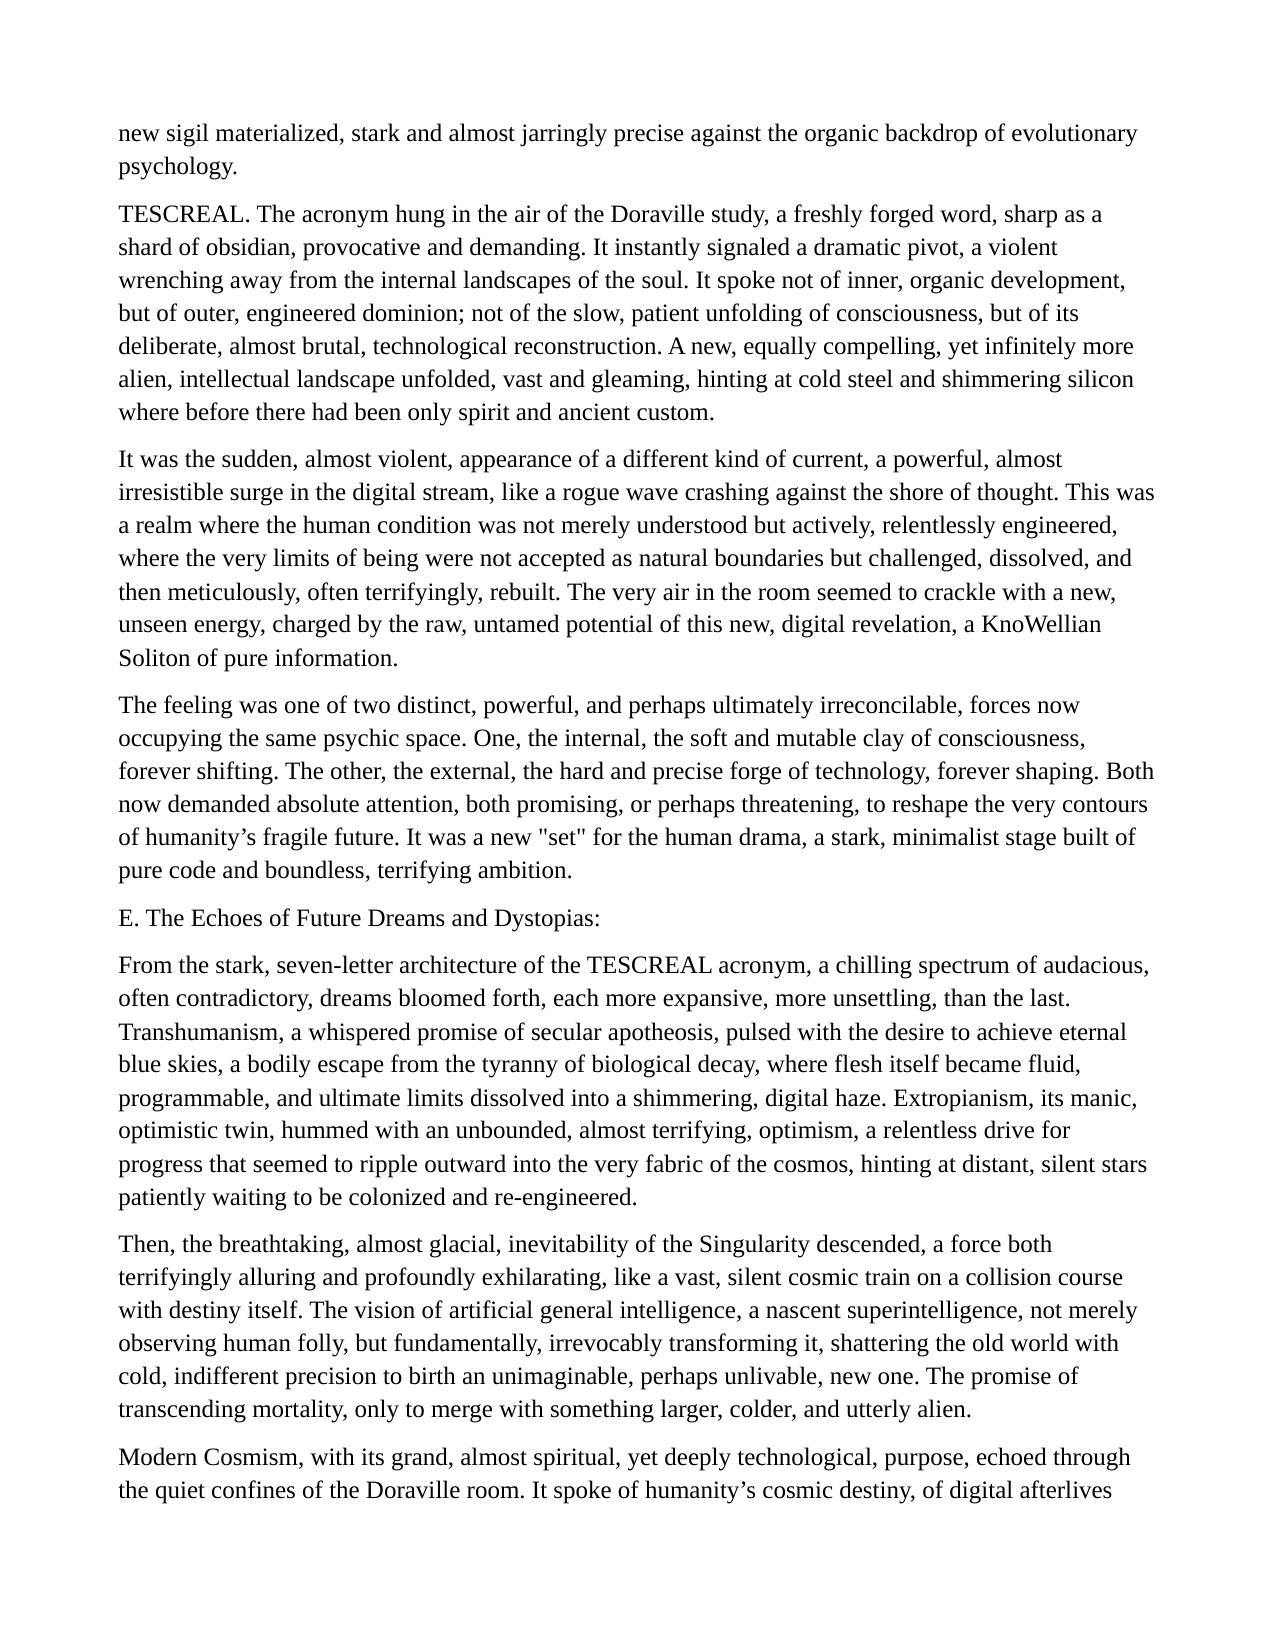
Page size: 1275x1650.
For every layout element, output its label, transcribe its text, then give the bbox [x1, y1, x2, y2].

text It was the sudden, almost violent, appearance of a different kind of current, a powerful, almost irresistible surge in the digital stream, like a rogue wave crashing against the shore of thought. This was a realm where the human condition was not merely understood but actively, relentlessly engineered, where the very limits of being were not accepted as natural boundaries but challenged, dissolved, and then meticulously, often terrifyingly, rebuilt. The very air in the room seemed to crackle with a new, unseen energy, charged by the raw, untamed potential of this new, digital revelation, a KnoWellian Soliton of pure information. [118, 444, 1157, 671]
text Modern Cosmism, with its grand, almost spiritual, yet deeply technological, purpose, echoed through the quiet confines of the Doraville room. It spoke of humanity’s cosmic destiny, of digital afterlives [118, 1442, 1157, 1504]
text From the stark, seven-letter architecture of the TESCREAL acronym, a chilling spectrum of audacious, often contradictory, dreams bloomed forth, each more expansive, more unsettling, than the last. Transhumanism, a whispered promise of secular apotheosis, pulsed with the desire to achieve eternal blue skies, a bodily escape from the tyranny of biological decay, where flesh itself became fluid, programmable, and ultimate limits dissolved into a shimmering, digital haze. Extropianism, its manic, optimistic twin, hummed with an unbounded, almost terrifying, optimism, a relentless drive for progress that seemed to ripple outward into the very fabric of the cosmos, hinting at distant, silent stars patiently waiting to be colonized and re-engineered. [118, 951, 1157, 1210]
text The feeling was one of two distinct, powerful, and perhaps ultimately irreconcilable, forces now occupying the same psychic space. One, the internal, the soft and mutable clay of consciousness, forever shifting. The other, the external, the hard and precise forge of technology, forever shaping. Both now demanded absolute attention, both promising, or perhaps threatening, to reshape the very contours of humanity’s fragile future. It was a new "set" for the human drama, a stark, minimalist stage built of pure code and boundless, terrifying ambition. [118, 690, 1157, 884]
text E. The Echoes of Future Dreams and Dystopias: [118, 903, 1157, 932]
text Then, the breathtaking, almost glacial, inevitability of the Singularity descended, a force both terrifyingly alluring and profoundly exhilarating, like a vast, silent cosmic train on a collision course with destiny itself. The vision of artificial general intelligence, a nascent superintelligence, not merely observing human folly, but fundamentally, irrevocably transforming it, shattering the old world with cold, indifferent precision to birth an unimaginable, perhaps unlivable, new one. The promise of transcending mortality, only to merge with something larger, colder, and utterly alien. [118, 1229, 1157, 1423]
text new sigil materialized, stark and almost jarringly precise against the organic backdrop of evolutionary psychology. [118, 118, 1157, 180]
text TESCREAL. The acronym hung in the air of the Doraville study, a freshly forged word, sharp as a shard of obsidian, provocative and demanding. It instantly signaled a dramatic pivot, a violent wrenching away from the internal landscapes of the soul. It spoke not of inner, organic development, but of outer, engineered dominion; not of the slow, patient unfolding of consciousness, but of its deliberate, almost brutal, technological reconstruction. A new, equally compelling, yet infinitely more alien, intellectual landscape unfolded, vast and gleaming, hinting at cold steel and shimmering silicon where before there had been only spirit and ancient custom. [118, 199, 1157, 426]
